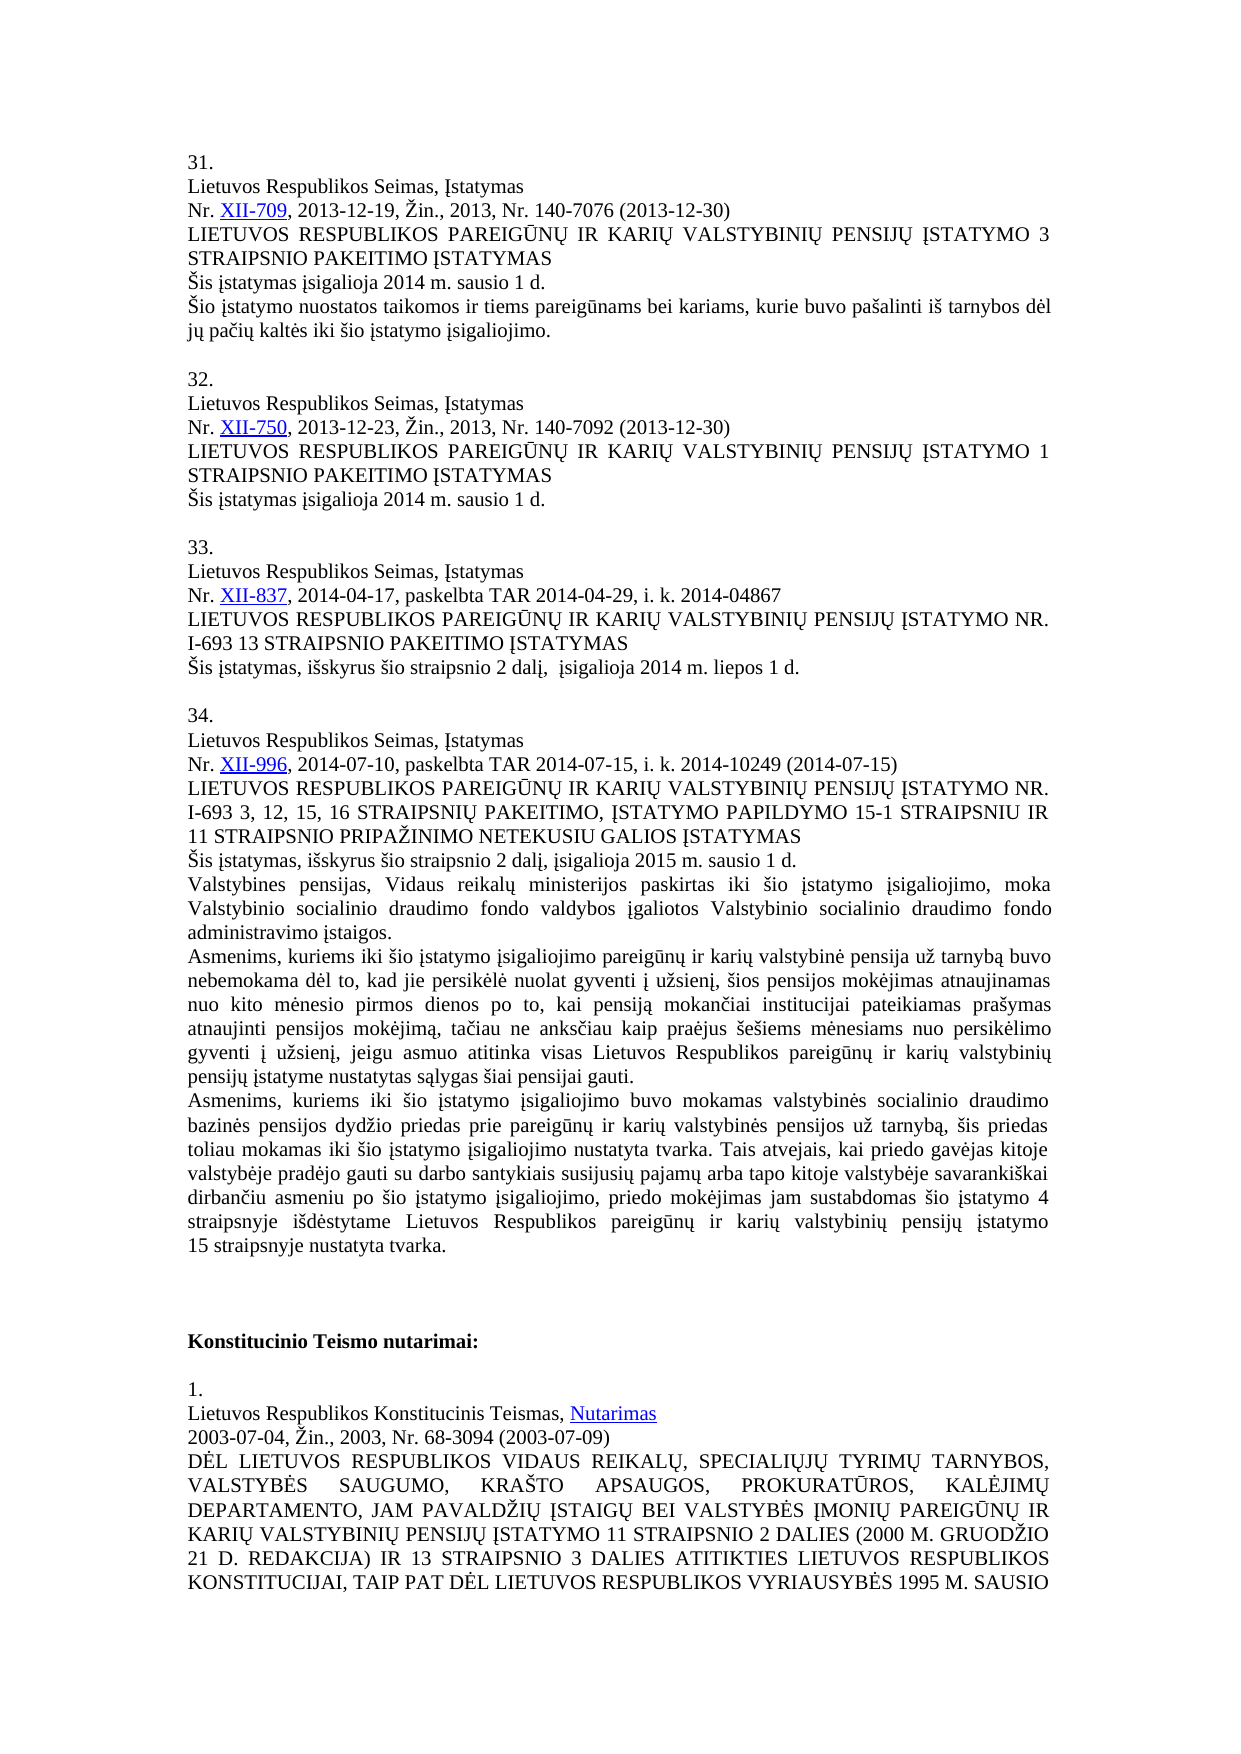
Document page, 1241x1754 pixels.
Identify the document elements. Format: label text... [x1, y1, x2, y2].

text Nr. XII-837, 2014-04-17, paskelbta TAR 2014-04-29, i. k. 2014-04867 [187, 583, 1050, 607]
text Valstybines pensijas, Vidaus reikalų ministerijos paskirtas iki šio įstatymo įsigaliojimo, moka Valstybinio socialinio draudimo fondo valdybos įgaliotos Valstybinio socialinio draudimo fondo administravimo įstaigos. [187, 872, 1053, 944]
text LIETUVOS RESPUBLIKOS PAREIGŪNŲ IR KARIŲ VALSTYBINIŲ PENSIJŲ ĮSTATYMO 1 STRAIPSNIO PAKEITIMO ĮSTATYMAS [187, 439, 1050, 487]
text Nr. XII-996, 2014-07-10, paskelbta TAR 2014-07-15, i. k. 2014-10249 (2014-07-15) [187, 752, 1050, 776]
text LIETUVOS RESPUBLIKOS PAREIGŪNŲ IR KARIŲ VALSTYBINIŲ PENSIJŲ ĮSTATYMO NR. I-693 13 STRAIPSNIO PAKEITIMO ĮSTATYMAS [187, 607, 1050, 655]
text DĖL LIETUVOS RESPUBLIKOS VIDAUS REIKALŲ, SPECIALIŲJŲ TYRIMŲ TARNYBOS, VALSTYBĖS SAUGUMO, KRAŠTO APSAUGOS, PROKURATŪROS, KALĖJIMŲ DEPARTAMENTO, JAM PAVALDŽIŲ ĮSTAIGŲ BEI VALSTYBĖS ĮMONIŲ PAREIGŪNŲ IR KARIŲ VALSTYBINIŲ PENSIJŲ ĮSTATYMO 11 STRAIPSNIO 2 DALIES (2000 M. GRUODŽIO 21 D. REDAKCIJA) IR 13 STRAIPSNIO 3 DALIES ATITIKTIES LIETUVOS RESPUBLIKOS KONSTITUCIJAI, TAIP PAT DĖL LIETUVOS RESPUBLIKOS VYRIAUSYBĖS 1995 M. SAUSIO [187, 1449, 1050, 1594]
text Asmenims, kuriems iki šio įstatymo įsigaliojimo pareigūnų ir karių valstybinė pensija už tarnybą buvo nebemokama dėl to, kad jie persikėlė nuolat gyventi į užsienį, šios pensijos mokėjimas atnaujinamas nuo kito mėnesio pirmos dienos po to, kai pensiją mokančiai institucijai pateikiamas prašymas atnaujinti pensijos mokėjimą, tačiau ne anksčiau kaip praėjus šešiems mėnesiams nuo persikėlimo gyventi į užsienį, jeigu asmuo atitinka visas Lietuvos Respublikos pareigūnų ir karių valstybinių pensijų įstatyme nustatytas sąlygas šiai pensijai gauti. [187, 944, 1053, 1088]
text 32. [187, 367, 1050, 391]
text Asmenims, kuriems iki šio įstatymo įsigaliojimo buvo mokamas valstybinės socialinio draudimo bazinės pensijos dydžio priedas prie pareigūnų ir karių valstybinės pensijos už tarnybą, šis priedas toliau mokamas iki šio įstatymo įsigaliojimo nustatyta tvarka. Tais atvejais, kai priedo gavėjas kitoje valstybėje pradėjo gauti su darbo santykiais susijusių pajamų arba tapo kitoje valstybėje savarankiškai dirbančiu asmeniu po šio įstatymo įsigaliojimo, priedo mokėjimas jam sustabdomas šio įstatymo 4 straipsnyje išdėstytame Lietuvos Respublikos pareigūnų ir karių valstybinių pensijų įstatymo 15 straipsnyje nustatyta tvarka. [187, 1088, 1050, 1257]
text Lietuvos Respublikos Seimas, Įstatymas [187, 559, 1050, 583]
text Šis įstatymas, išskyrus šio straipsnio 2 dalį, įsigalioja 2015 m. sausio 1 d. [187, 848, 1053, 872]
text Nr. XII-709, 2013-12-19, Žin., 2013, Nr. 140-7076 (2013-12-30) [187, 198, 1050, 222]
text Lietuvos Respublikos Konstitucinis Teismas, Nutarimas [187, 1401, 1050, 1425]
text 2003-07-04, Žin., 2003, Nr. 68-3094 (2003-07-09) [187, 1425, 1050, 1449]
text Konstitucinio Teismo nutarimai: [187, 1329, 1050, 1353]
text LIETUVOS RESPUBLIKOS PAREIGŪNŲ IR KARIŲ VALSTYBINIŲ PENSIJŲ ĮSTATYMO NR. I-693 3, 12, 15, 16 STRAIPSNIŲ PAKEITIMO, ĮSTATYMO PAPILDYMO 15-1 STRAIPSNIU IR 11 STRAIPSNIO PRIPAŽINIMO NETEKUSIU GALIOS ĮSTATYMAS [187, 776, 1050, 848]
text Šis įstatymas įsigalioja 2014 m. sausio 1 d. [187, 487, 1053, 511]
text 31. [187, 150, 1050, 174]
text Šis įstatymas įsigalioja 2014 m. sausio 1 d. [187, 270, 1053, 294]
text Lietuvos Respublikos Seimas, Įstatymas [187, 727, 1050, 752]
text Lietuvos Respublikos Seimas, Įstatymas [187, 174, 1050, 198]
text Šis įstatymas, išskyrus šio straipsnio 2 dalį, įsigalioja 2014 m. liepos 1 d. [187, 655, 1050, 679]
text 1. [187, 1377, 1050, 1401]
text 34. [187, 703, 1050, 727]
text LIETUVOS RESPUBLIKOS PAREIGŪNŲ IR KARIŲ VALSTYBINIŲ PENSIJŲ ĮSTATYMO 3 STRAIPSNIO PAKEITIMO ĮSTATYMAS [187, 222, 1050, 270]
text Šio įstatymo nuostatos taikomos ir tiems pareigūnams bei kariams, kurie buvo pašalinti iš tarnybos dėl jų pačių kaltės iki šio įstatymo įsigaliojimo. [187, 294, 1053, 342]
text Nr. XII-750, 2013-12-23, Žin., 2013, Nr. 140-7092 (2013-12-30) [187, 415, 1050, 439]
text Lietuvos Respublikos Seimas, Įstatymas [187, 391, 1050, 415]
text 33. [187, 535, 1050, 559]
